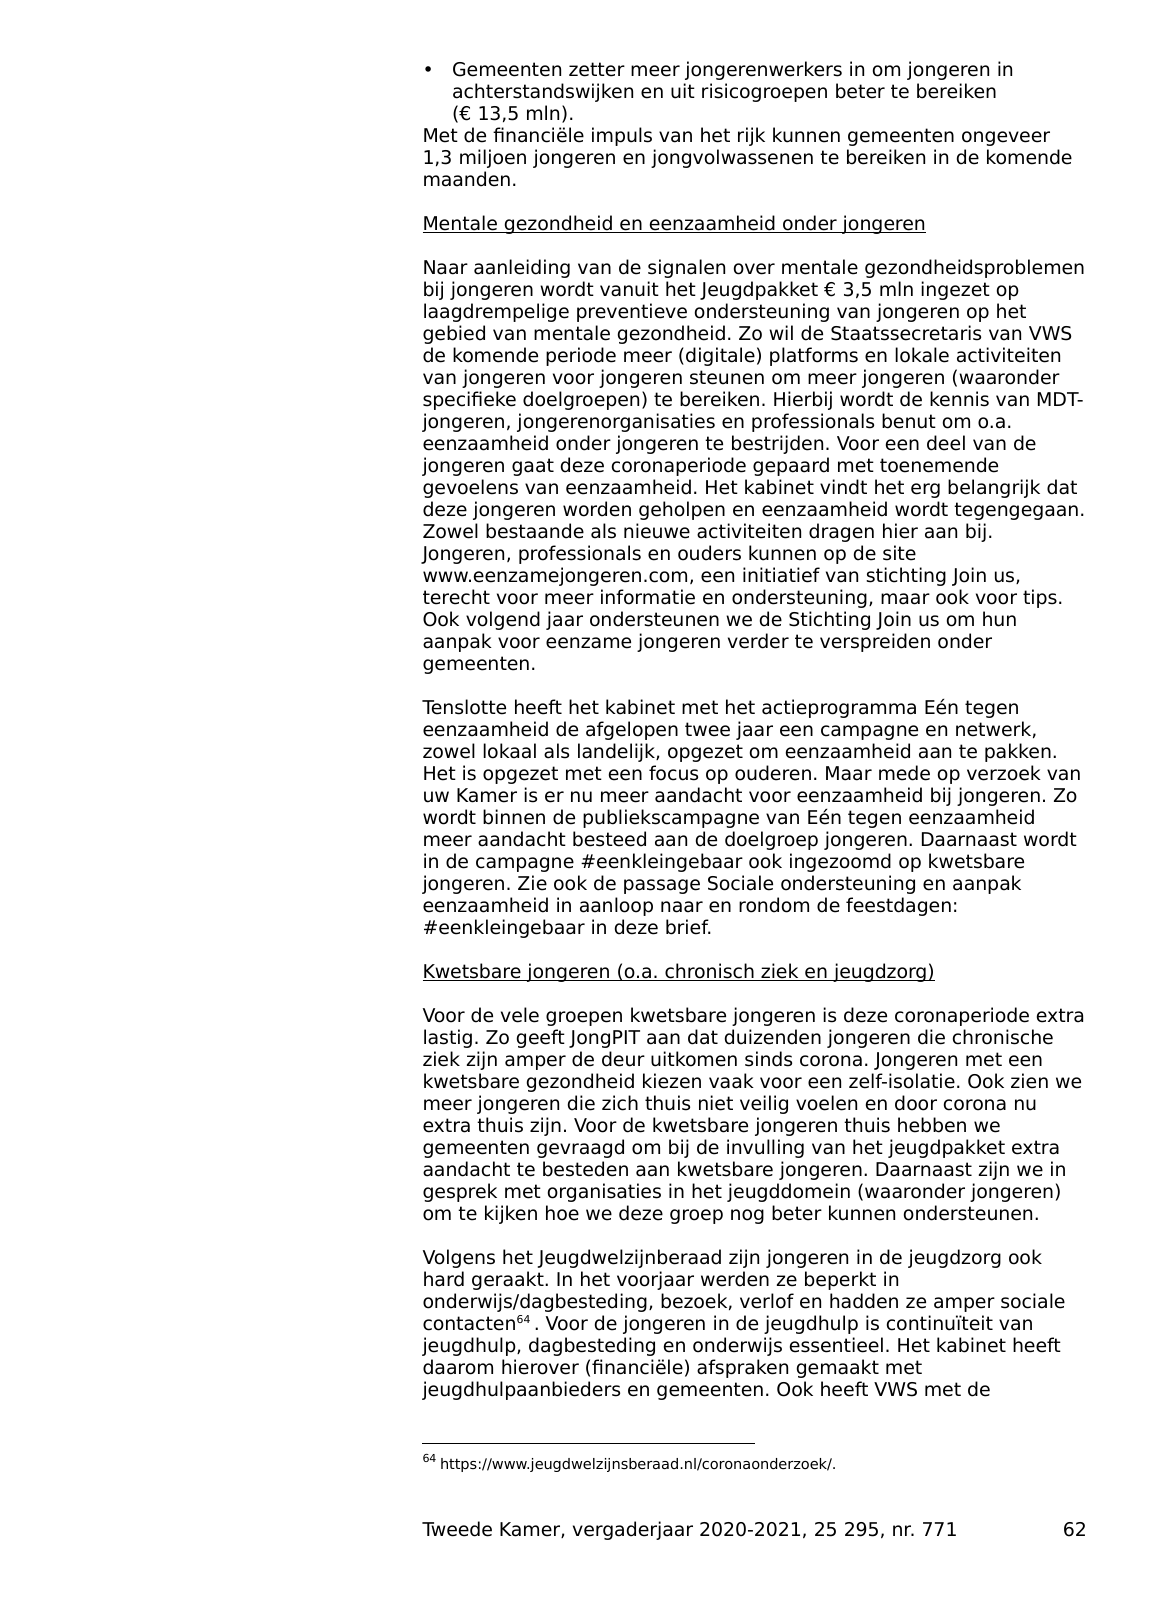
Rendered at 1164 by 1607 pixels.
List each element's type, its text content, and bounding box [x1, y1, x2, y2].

subtitle Mentale gezondheid en eenzaamheid onder jongeren [422, 213, 1087, 235]
text Volgens het Jeugdwelzijnberaad zijn jongeren in de jeugdzorg ook hard geraakt. In het voorjaar werden ze beperkt in onderwijs/dagbesteding, bezoek, verlof en hadden ze amper sociale contacten. Voor de jongeren in de jeugdhulp is continuïteit van jeugdhulp, dagbesteding en onderwijs essentieel. Het kabinet heeft daarom hierover (financiële) afspraken gemaakt met jeugdhulpaanbieders en gemeenten. Ook heeft VWS met de [422, 1247, 1087, 1401]
text Naar aanleiding van de signalen over mentale gezondheidsproblemen bij jongeren wordt vanuit het Jeugdpakket € 3,5 mln ingezet op laagdrempelige preventieve ondersteuning van jongeren op het gebied van mentale gezondheid. Zo wil de Staatssecretaris van VWS de komende periode meer (digitale) platforms en lokale activiteiten van jongeren voor jongeren steunen om meer jongeren (waaronder specifieke doelgroepen) te bereiken. Hierbij wordt de kennis van MDT-jongeren, jongerenorganisaties en professionals benut om o.a. eenzaamheid onder jongeren te bestrijden. Voor een deel van de jongeren gaat deze coronaperiode gepaard met toenemende gevoelens van eenzaamheid. Het kabinet vindt het erg belangrijk dat deze jongeren worden geholpen en eenzaamheid wordt tegengegaan. Zowel bestaande als nieuwe activiteiten dragen hier aan bij. Jongeren, professionals en ouders kunnen op de site www.eenzamejongeren.com, een initiatief van stichting Join us, terecht voor meer informatie en ondersteuning, maar ook voor tips. Ook volgend jaar ondersteunen we de Stichting Join us om hun aanpak voor eenzame jongeren verder te verspreiden onder gemeenten. [422, 257, 1087, 675]
text https://www.jeugdwelzijnsberaad.nl/coronaonderzoek/. [422, 1452, 1087, 1474]
subtitle Kwetsbare jongeren (o.a. chronisch ziek en jeugdzorg) [422, 961, 1087, 983]
text • Gemeenten zetter meer jongerenwerkers in om jongeren in achterstandswijken en uit risicogroepen beter te bereiken (€ 13,5 mln). [422, 59, 1087, 125]
text Tenslotte heeft het kabinet met het actieprogramma Eén tegen eenzaamheid de afgelopen twee jaar een campagne en netwerk, zowel lokaal als landelijk, opgezet om eenzaamheid aan te pakken. Het is opgezet met een focus op ouderen. Maar mede op verzoek van uw Kamer is er nu meer aandacht voor eenzaamheid bij jongeren. Zo wordt binnen de publiekscampagne van Eén tegen eenzaamheid meer aandacht besteed aan de doelgroep jongeren. Daarnaast wordt in de campagne #eenkleingebaar ook ingezoomd op kwetsbare jongeren. Zie ook de passage Sociale ondersteuning en aanpak eenzaamheid in aanloop naar en rondom de feestdagen: #eenkleingebaar in deze brief. [422, 697, 1087, 939]
text Voor de vele groepen kwetsbare jongeren is deze coronaperiode extra lastig. Zo geeft JongPIT aan dat duizenden jongeren die chronische ziek zijn amper de deur uitkomen sinds corona. Jongeren met een kwetsbare gezondheid kiezen vaak voor een zelf-isolatie. Ook zien we meer jongeren die zich thuis niet veilig voelen en door corona nu extra thuis zijn. Voor de kwetsbare jongeren thuis hebben we gemeenten gevraagd om bij de invulling van het jeugdpakket extra aandacht te besteden aan kwetsbare jongeren. Daarnaast zijn we in gesprek met organisaties in het jeugddomein (waaronder jongeren) om te kijken hoe we deze groep nog beter kunnen ondersteunen. [422, 1005, 1087, 1225]
text Met de financiële impuls van het rijk kunnen gemeenten ongeveer 1,3 miljoen jongeren en jongvolwassenen te bereiken in de komende maanden. [422, 125, 1087, 191]
